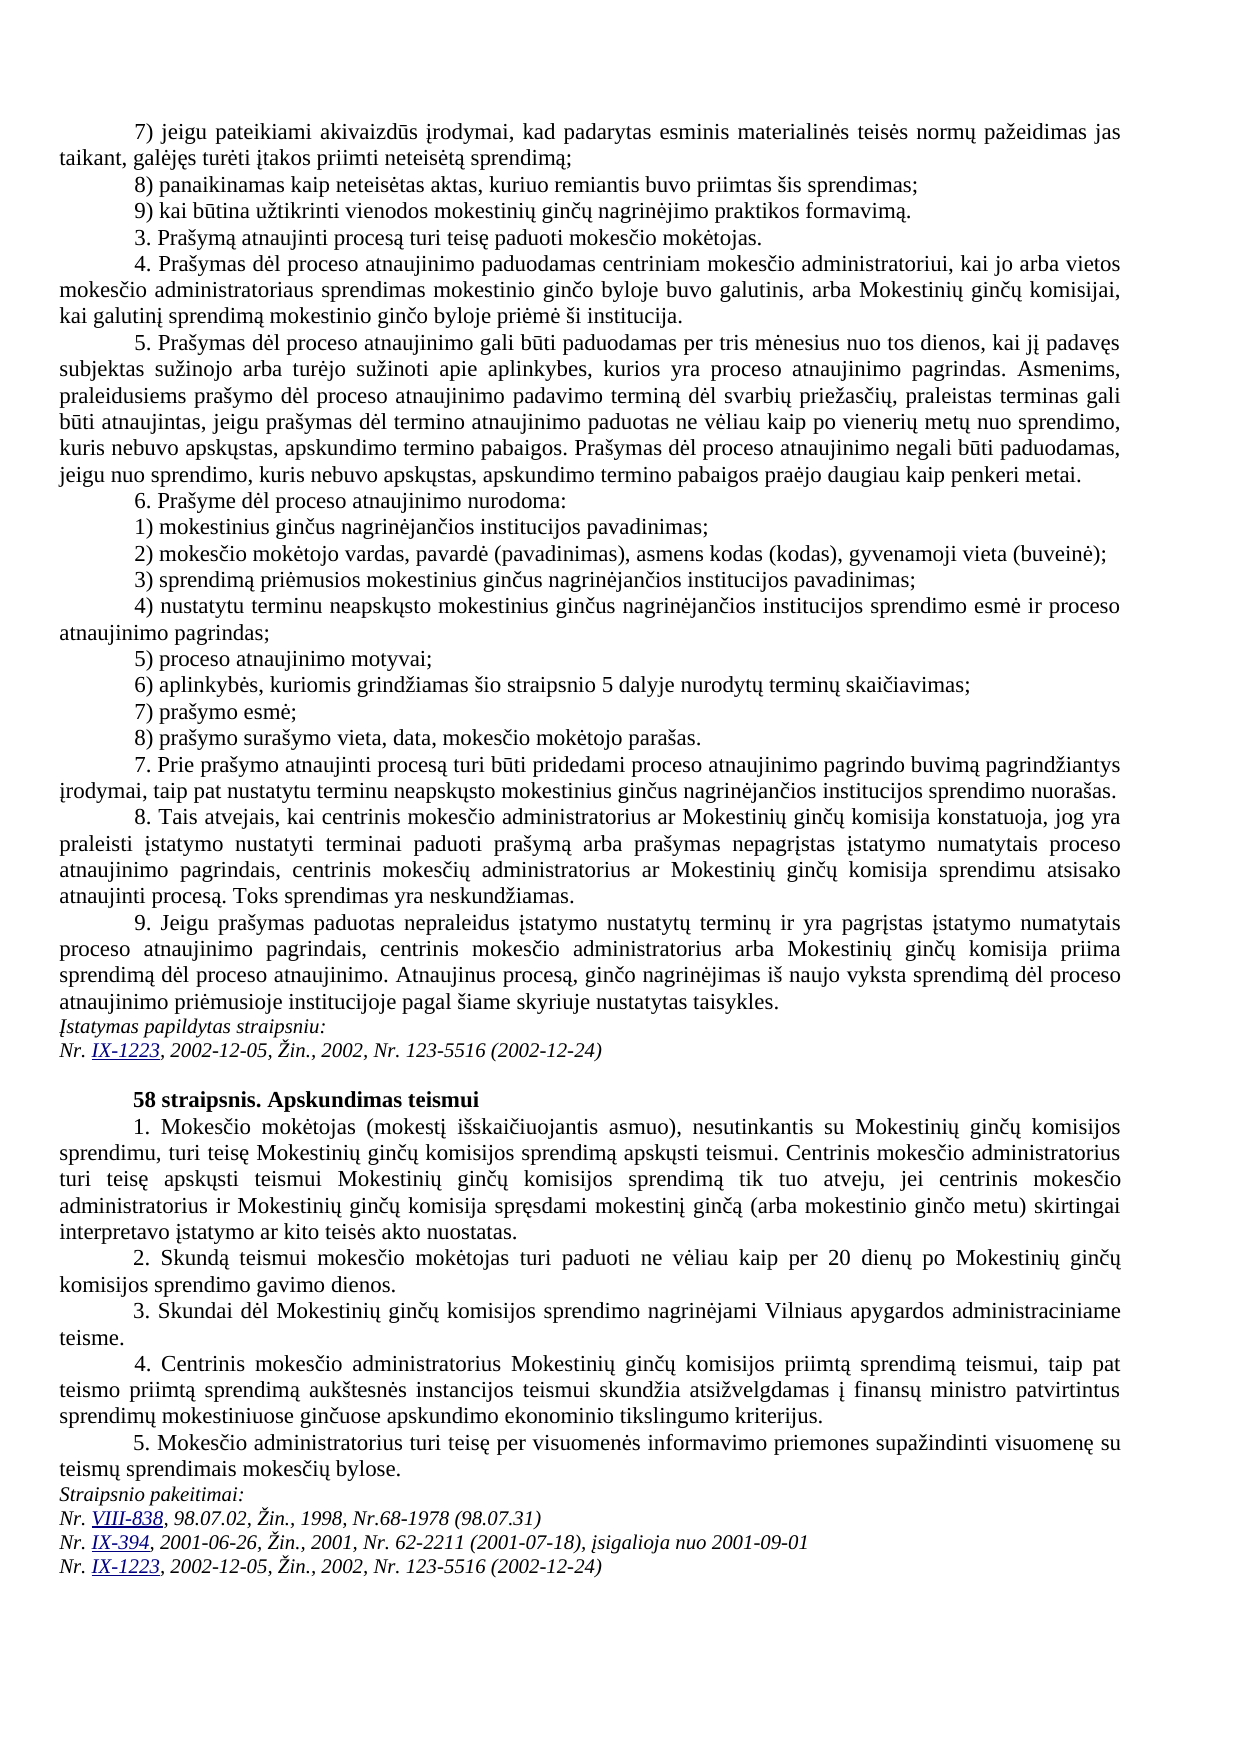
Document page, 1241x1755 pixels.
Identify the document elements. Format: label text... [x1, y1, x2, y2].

text 5. Prašymas dėl proceso atnaujinimo gali būti paduodamas per tris mėnesius nuo tos dienos, kai jį padavęs subjektas sužinojo arba turėjo sužinoti apie aplinkybes, kurios yra proceso atnaujinimo pagrindas. Asmenims, praleidusiems prašymo dėl proceso atnaujinimo padavimo terminą dėl svarbių priežasčių, praleistas terminas gali būti atnaujintas, jeigu prašymas dėl termino atnaujinimo paduotas ne vėliau kaip po vienerių metų nuo sprendimo, kuris nebuvo apskųstas, apskundimo termino pabaigos. Prašymas dėl proceso atnaujinimo negali būti paduodamas, jeigu nuo sprendimo, kuris nebuvo apskųstas, apskundimo termino pabaigos praėjo daugiau kaip penkeri metai. [59, 329, 1122, 487]
text 7) jeigu pateikiami akivaizdūs įrodymai, kad padarytas esminis materialinės teisės normų pažeidimas jas taikant, galėjęs turėti įtakos priimti neteisėtą sprendimą; [59, 118, 1122, 171]
text 1) mokestinius ginčus nagrinėjančios institucijos pavadinimas; [59, 513, 1122, 540]
text 7) prašymo esmė; [59, 698, 1122, 724]
text 3. Skundai dėl Mokestinių ginčų komisijos sprendimo nagrinėjami Vilniaus apygardos administraciniame teisme. [59, 1297, 1122, 1350]
text 5. Mokesčio administratorius turi teisę per visuomenės informavimo priemones supažindinti visuomenę su teismų sprendimais mokesčių bylose. [59, 1429, 1122, 1482]
text Nr. IX-1223, 2002-12-05, Žin., 2002, Nr. 123-5516 (2002-12-24) [59, 1554, 1122, 1578]
text 4) nustatytu terminu neapskųsto mokestinius ginčus nagrinėjančios institucijos sprendimo esmė ir proceso atnaujinimo pagrindas; [59, 592, 1122, 645]
text 1. Mokesčio mokėtojas (mokestį išskaičiuojantis asmuo), nesutinkantis su Mokestinių ginčų komisijos sprendimu, turi teisę Mokestinių ginčų komisijos sprendimą apskųsti teismui. Centrinis mokesčio administratorius turi teisę apskųsti teismui Mokestinių ginčų komisijos sprendimą tik tuo atveju, jei centrinis mokesčio administratorius ir Mokestinių ginčų komisija spręsdami mokestinį ginčą (arba mokestinio ginčo metu) skirtingai interpretavo įstatymo ar kito teisės akto nuostatas. [59, 1113, 1122, 1244]
text 3. Prašymą atnaujinti procesą turi teisę paduoti mokesčio mokėtojas. [59, 223, 1122, 250]
text 5) proceso atnaujinimo motyvai; [59, 645, 1122, 672]
text 58 straipsnis. Apskundimas teismui [59, 1086, 1122, 1113]
text 8) panaikinamas kaip neteisėtas aktas, kuriuo remiantis buvo priimtas šis sprendimas; [59, 171, 1122, 197]
text 6) aplinkybės, kuriomis grindžiamas šio straipsnio 5 dalyje nurodytų terminų skaičiavimas; [59, 672, 1122, 698]
text 3) sprendimą priėmusios mokestinius ginčus nagrinėjančios institucijos pavadinimas; [59, 566, 1122, 592]
text 8) prašymo surašymo vieta, data, mokesčio mokėtojo parašas. [59, 724, 1122, 751]
text 9) kai būtina užtikrinti vienodos mokestinių ginčų nagrinėjimo praktikos formavimą. [59, 197, 1122, 223]
text Įstatymas papildytas straipsniu: [59, 1014, 1122, 1038]
text Nr. IX-1223, 2002-12-05, Žin., 2002, Nr. 123-5516 (2002-12-24) [59, 1038, 1122, 1062]
text 6. Prašyme dėl proceso atnaujinimo nurodoma: [59, 487, 1122, 513]
text 4. Centrinis mokesčio administratorius Mokestinių ginčų komisijos priimtą sprendimą teismui, taip pat teismo priimtą sprendimą aukštesnės instancijos teismui skundžia atsižvelgdamas į finansų ministro patvirtintus sprendimų mokestiniuose ginčuose apskundimo ekonominio tikslingumo kriterijus. [59, 1350, 1122, 1429]
text 2. Skundą teismui mokesčio mokėtojas turi paduoti ne vėliau kaip per 20 dienų po Mokestinių ginčų komisijos sprendimo gavimo dienos. [59, 1244, 1122, 1297]
text 4. Prašymas dėl proceso atnaujinimo paduodamas centriniam mokesčio administratoriui, kai jo arba vietos mokesčio administratoriaus sprendimas mokestinio ginčo byloje buvo galutinis, arba Mokestinių ginčų komisijai, kai galutinį sprendimą mokestinio ginčo byloje priėmė ši institucija. [59, 250, 1122, 329]
text Nr. VIII-838, 98.07.02, Žin., 1998, Nr.68-1978 (98.07.31) [59, 1506, 1122, 1530]
text 9. Jeigu prašymas paduotas nepraleidus įstatymo nustatytų terminų ir yra pagrįstas įstatymo numatytais proceso atnaujinimo pagrindais, centrinis mokesčio administratorius arba Mokestinių ginčų komisija priima sprendimą dėl proceso atnaujinimo. Atnaujinus procesą, ginčo nagrinėjimas iš naujo vyksta sprendimą dėl proceso atnaujinimo priėmusioje institucijoje pagal šiame skyriuje nustatytas taisykles. [59, 909, 1122, 1014]
text Nr. IX-394, 2001-06-26, Žin., 2001, Nr. 62-2211 (2001-07-18), įsigalioja nuo 2001-09-01 [59, 1530, 1122, 1554]
text 2) mokesčio mokėtojo vardas, pavardė (pavadinimas), asmens kodas (kodas), gyvenamoji vieta (buveinė); [59, 540, 1122, 566]
text Straipsnio pakeitimai: [59, 1482, 1122, 1506]
text 7. Prie prašymo atnaujinti procesą turi būti pridedami proceso atnaujinimo pagrindo buvimą pagrindžiantys įrodymai, taip pat nustatytu terminu neapskųsto mokestinius ginčus nagrinėjančios institucijos sprendimo nuorašas. [59, 751, 1122, 803]
text 8. Tais atvejais, kai centrinis mokesčio administratorius ar Mokestinių ginčų komisija konstatuoja, jog yra praleisti įstatymo nustatyti terminai paduoti prašymą arba prašymas nepagrįstas įstatymo numatytais proceso atnaujinimo pagrindais, centrinis mokesčių administratorius ar Mokestinių ginčų komisija sprendimu atsisako atnaujinti procesą. Toks sprendimas yra neskundžiamas. [59, 803, 1122, 909]
